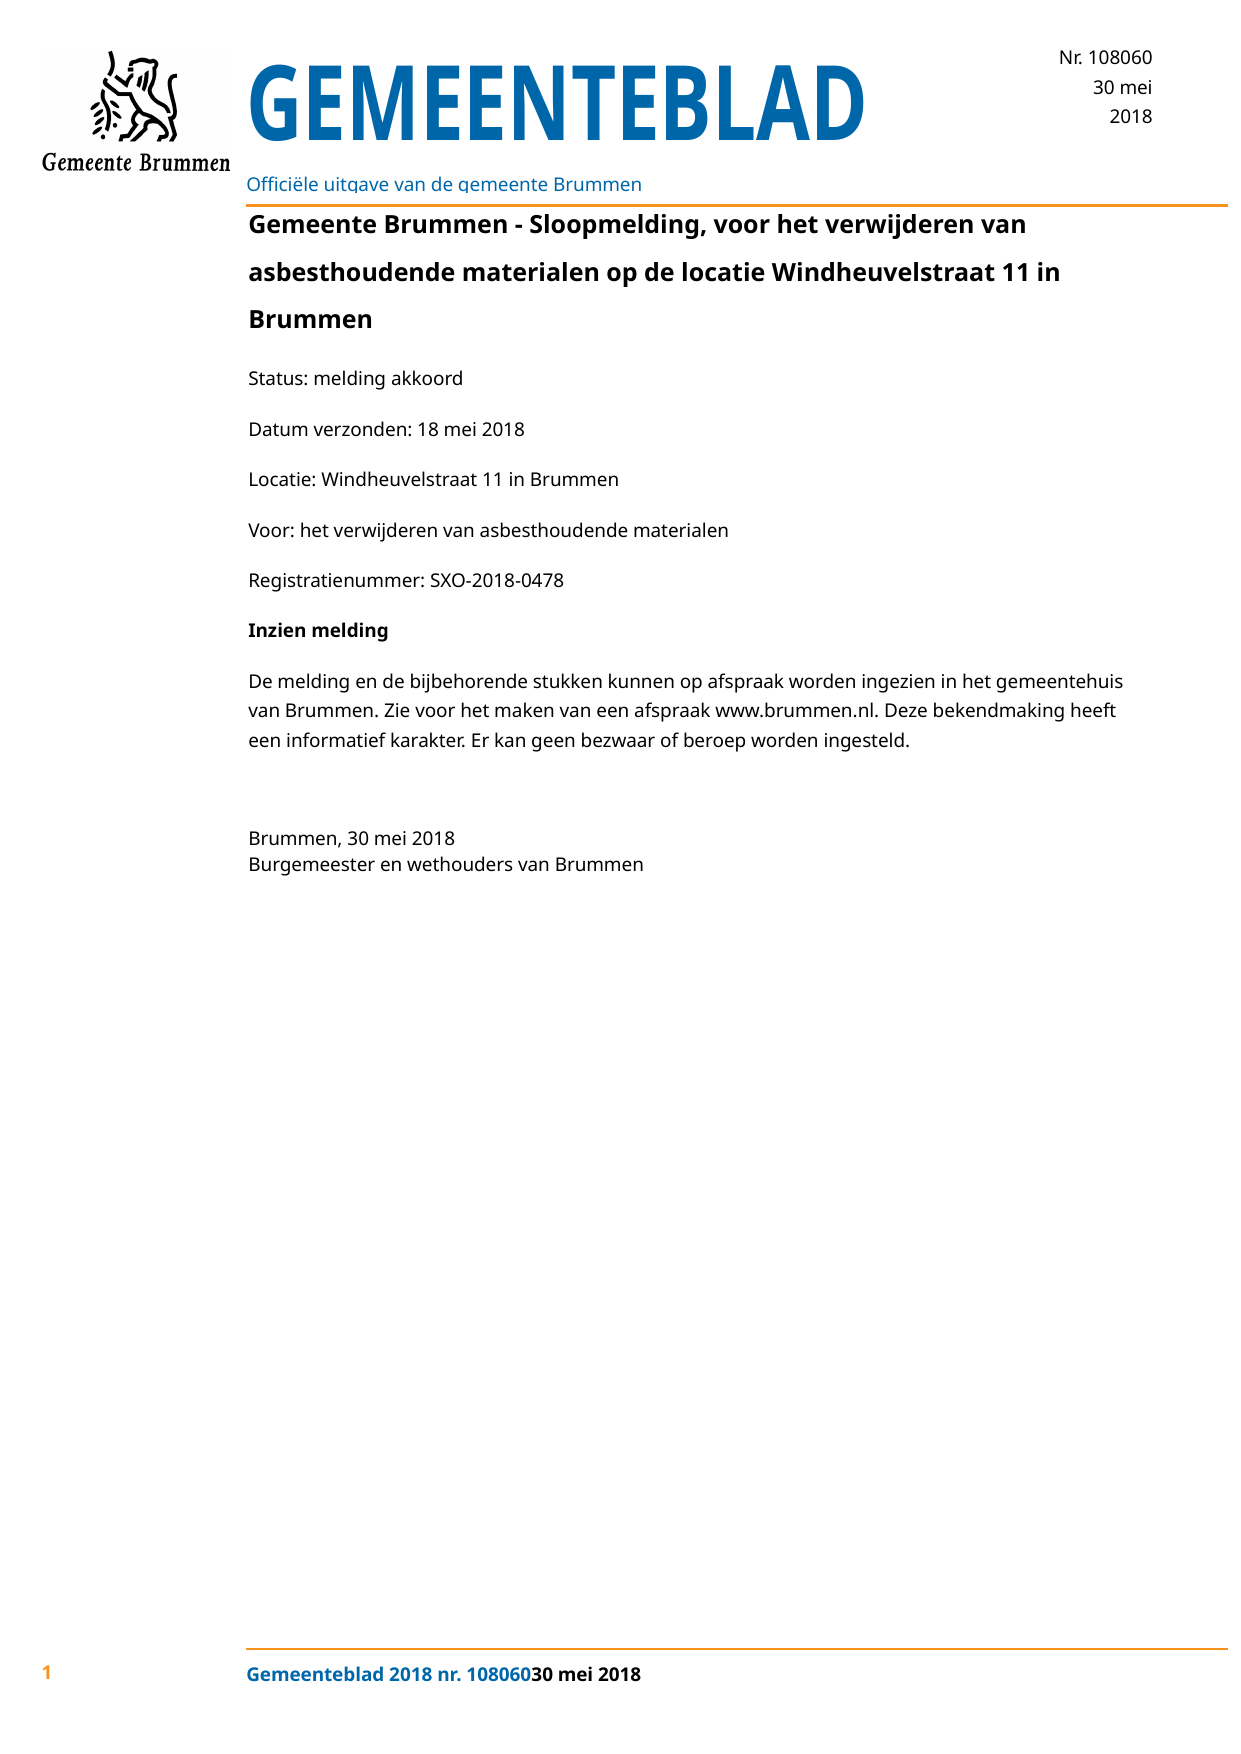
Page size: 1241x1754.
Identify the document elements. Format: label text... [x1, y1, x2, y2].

picture [41, 47, 231, 172]
text Datum verzonden: 18 mei 2018 [248, 416, 1152, 442]
text Locatie: Windheuvelstraat 11 in Brummen [248, 466, 1152, 492]
text Voor: het verwijderen van asbesthoudende materialen [248, 517, 1152, 542]
text Burgemeester en wethouders van Brummen [248, 851, 1152, 877]
text Status: melding akkoord [248, 366, 1152, 391]
text Brummen, 30 mei 2018 [248, 825, 1152, 851]
text Registratienummer: SXO-2018-0478 [248, 567, 1152, 593]
text De melding en de bijbehorende stukken kunnen op afspraak worden ingezien in het gemeentehuis van Brummen. Zie voor het maken van een afspraak www.brummen.nl. Deze bekendmaking heeft een informatief karakter. Er kan geen bezwaar of beroep worden ingesteld. [248, 668, 1152, 753]
text Gemeente Brummen - Sloopmelding, voor het verwijderen van asbesthoudende materialen op de locatie Windheuvelstraat 11 in Brummen [248, 207, 1152, 336]
text Inzien melding [248, 618, 1152, 643]
